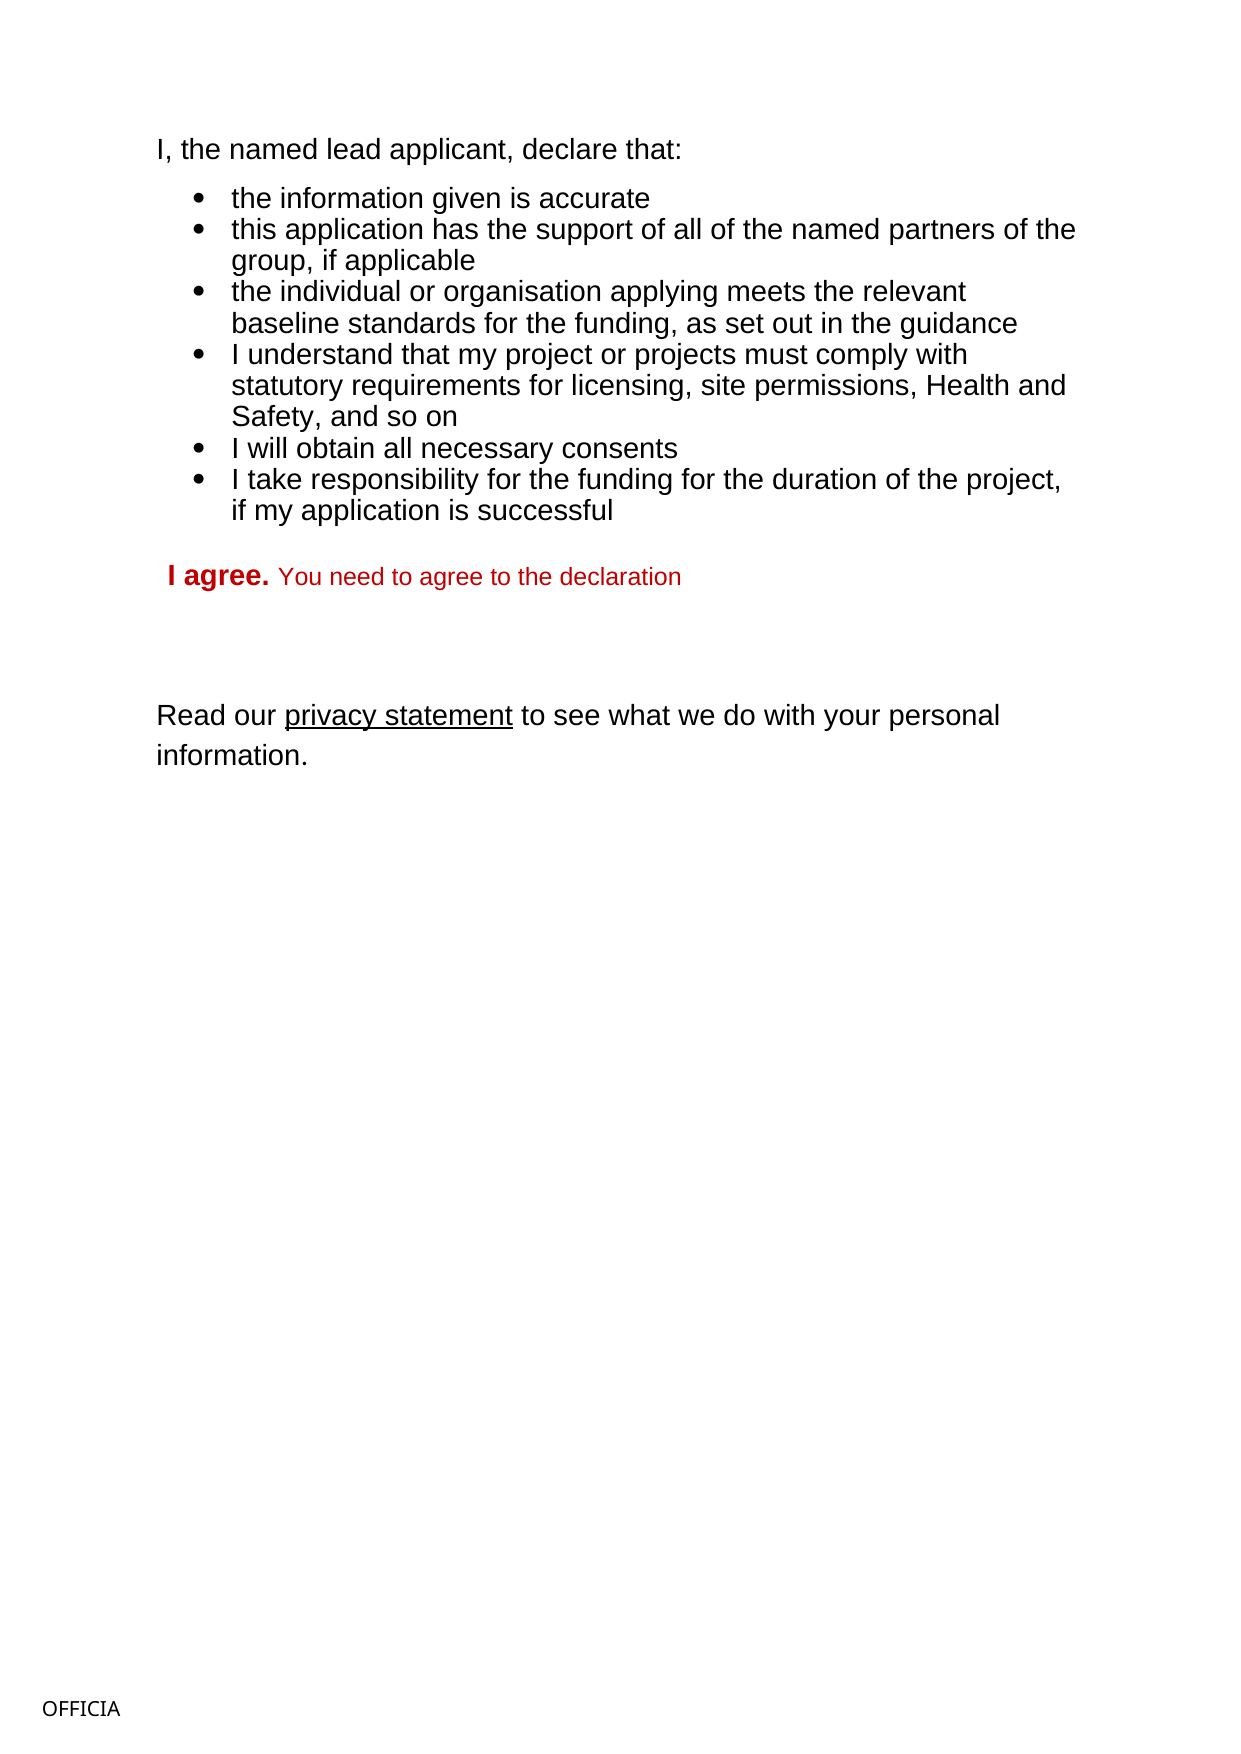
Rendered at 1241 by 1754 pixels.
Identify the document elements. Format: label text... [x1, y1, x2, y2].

table_header I agree. You need to agree to the declaration [156, 558, 1083, 659]
table_cell [150, 660, 1089, 693]
table_header I, the named lead applicant, declare that: the information given is accurate this application has the support of all of the named partners of the group, if applicable the individual or organisation applying meets the relevant baseline standards for the funding, as set out in the guidance I understand that my project or projects must comply with statutory requirements for licensing, site permissions, Health and Safety, and so on I will obtain all necessary consents I take responsibility for the funding for the duration of the project, if my application is successful [150, 127, 1089, 659]
table_cell Read our privacy statement to see what we do with your personal information. [150, 693, 1089, 789]
